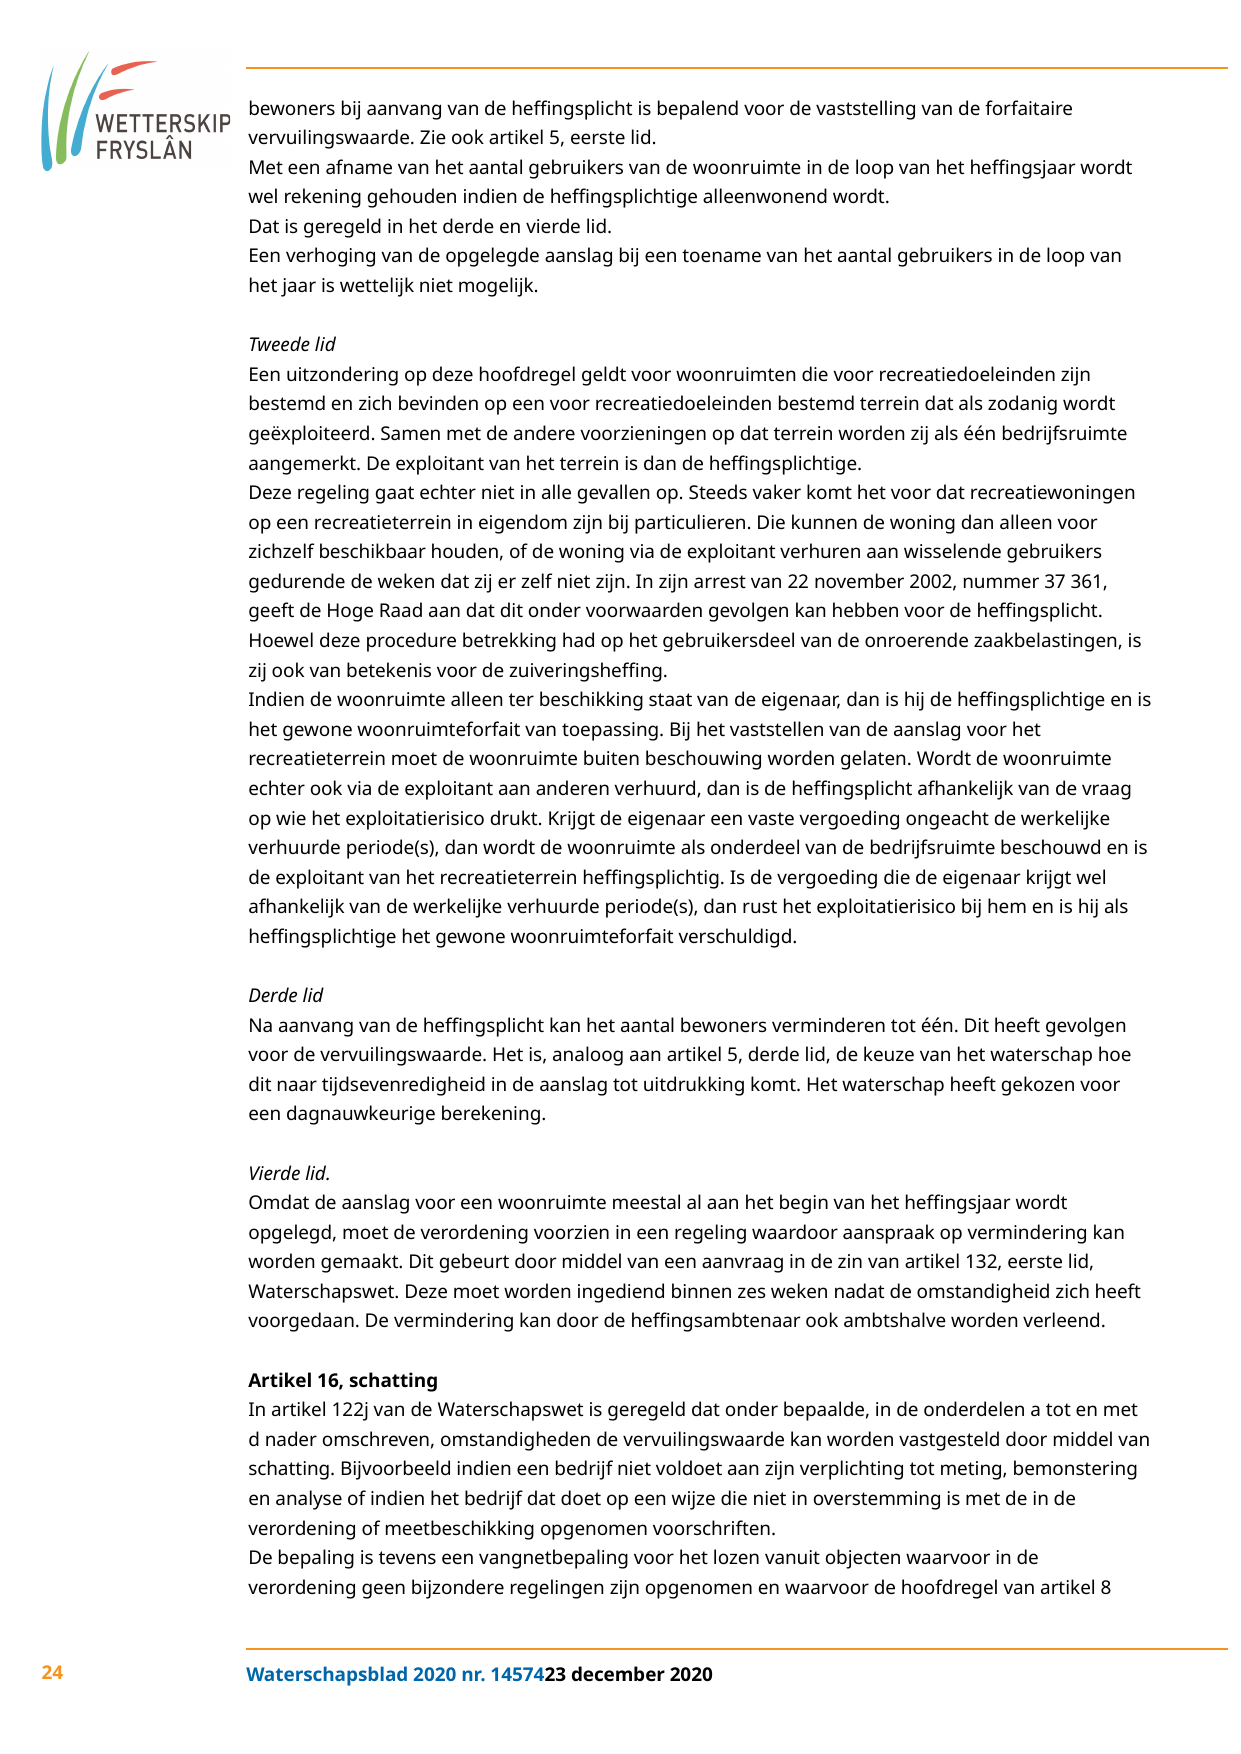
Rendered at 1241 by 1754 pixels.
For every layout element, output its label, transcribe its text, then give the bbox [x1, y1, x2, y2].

text Dat is geregeld in het derde en vierde lid. [248, 213, 1152, 239]
text Een verhoging van de opgelegde aanslag bij een toename van het aantal gebruikers in de loop van het jaar is wettelijk niet mogelijk. [248, 243, 1152, 298]
text bewoners bij aanvang van de heffingsplicht is bepalend voor de vaststelling van de forfaitaire vervuilingswaarde. Zie ook artikel 5, eerste lid. [248, 95, 1152, 150]
text In artikel 122j van de Waterschapswet is geregeld dat onder bepaalde, in de onderdelen a tot en met d nader omschreven, omstandigheden de vervuilingswaarde kan worden vastgesteld door middel van schatting. Bijvoorbeeld indien een bedrijf niet voldoet aan zijn verplichting tot meting, bemonstering en analyse of indien het bedrijf dat doet op een wijze die niet in overstemming is met de in de verordening of meetbeschikking opgenomen voorschriften. [248, 1396, 1152, 1541]
text Artikel 16, schatting [248, 1367, 1152, 1393]
text Indien de woonruimte alleen ter beschikking staat van de eigenaar, dan is hij de heffingsplichtige en is het gewone woonruimteforfait van toepassing. Bij het vaststellen van de aanslag voor het recreatieterrein moet de woonruimte buiten beschouwing worden gelaten. Wordt de woonruimte echter ook via de exploitant aan anderen verhuurd, dan is de heffingsplicht afhankelijk van de vraag op wie het exploitatierisico drukt. Krijgt de eigenaar een vaste vergoeding ongeacht de werkelijke verhuurde periode(s), dan wordt de woonruimte als onderdeel van de bedrijfsruimte beschouwd en is de exploitant van het recreatieterrein heffingsplichtig. Is de vergoeding die de eigenaar krijgt wel afhankelijk van de werkelijke verhuurde periode(s), dan rust het exploitatierisico bij hem en is hij als heffingsplichtige het gewone woonruimteforfait verschuldigd. [248, 686, 1152, 949]
text Een uitzondering op deze hoofdregel geldt voor woonruimten die voor recreatiedoeleinden zijn bestemd en zich bevinden op een voor recreatiedoeleinden bestemd terrein dat als zodanig wordt geëxploiteerd. Samen met de andere voorzieningen op dat terrein worden zij als één bedrijfsruimte aangemerkt. De exploitant van het terrein is dan de heffingsplichtige. [248, 361, 1152, 476]
text De bepaling is tevens een vangnetbepaling voor het lozen vanuit objecten waarvoor in de verordening geen bijzondere regelingen zijn opgenomen en waarvoor de hoofdregel van artikel 8 [248, 1544, 1152, 1600]
text Tweede lid [248, 331, 1152, 357]
text Met een afname van het aantal gebruikers van de woonruimte in de loop van het heffingsjaar wordt wel rekening gehouden indien de heffingsplichtige alleenwonend wordt. [248, 154, 1152, 209]
text Na aanvang van de heffingsplicht kan het aantal bewoners verminderen tot één. Dit heeft gevolgen voor de vervuilingswaarde. Het is, analoog aan artikel 5, derde lid, de keuze van het waterschap hoe dit naar tijdsevenredigheid in de aanslag tot uitdrukking komt. Het waterschap heeft gekozen voor een dagnauwkeurige berekening. [248, 1012, 1152, 1126]
picture [41, 47, 231, 172]
text Vierde lid. [248, 1160, 1152, 1186]
text Derde lid [248, 982, 1152, 1008]
text Omdat de aanslag voor een woonruimte meestal al aan het begin van het heffingsjaar wordt opgelegd, moet de verordening voorzien in een regeling waardoor aanspraak op vermindering kan worden gemaakt. Dit gebeurt door middel van een aanvraag in de zin van artikel 132, eerste lid, Waterschapswet. Deze moet worden ingediend binnen zes weken nadat de omstandigheid zich heeft voorgedaan. De vermindering kan door de heffingsambtenaar ook ambtshalve worden verleend. [248, 1189, 1152, 1333]
text Deze regeling gaat echter niet in alle gevallen op. Steeds vaker komt het voor dat recreatiewoningen op een recreatieterrein in eigendom zijn bij particulieren. Die kunnen de woning dan alleen voor zichzelf beschikbaar houden, of de woning via de exploitant verhuren aan wisselende gebruikers gedurende de weken dat zij er zelf niet zijn. In zijn arrest van 22 november 2002, nummer 37 361, geeft de Hoge Raad aan dat dit onder voorwaarden gevolgen kan hebben voor de heffingsplicht. Hoewel deze procedure betrekking had op het gebruikersdeel van de onroerende zaakbelastingen, is zij ook van betekenis voor de zuiveringsheffing. [248, 479, 1152, 683]
